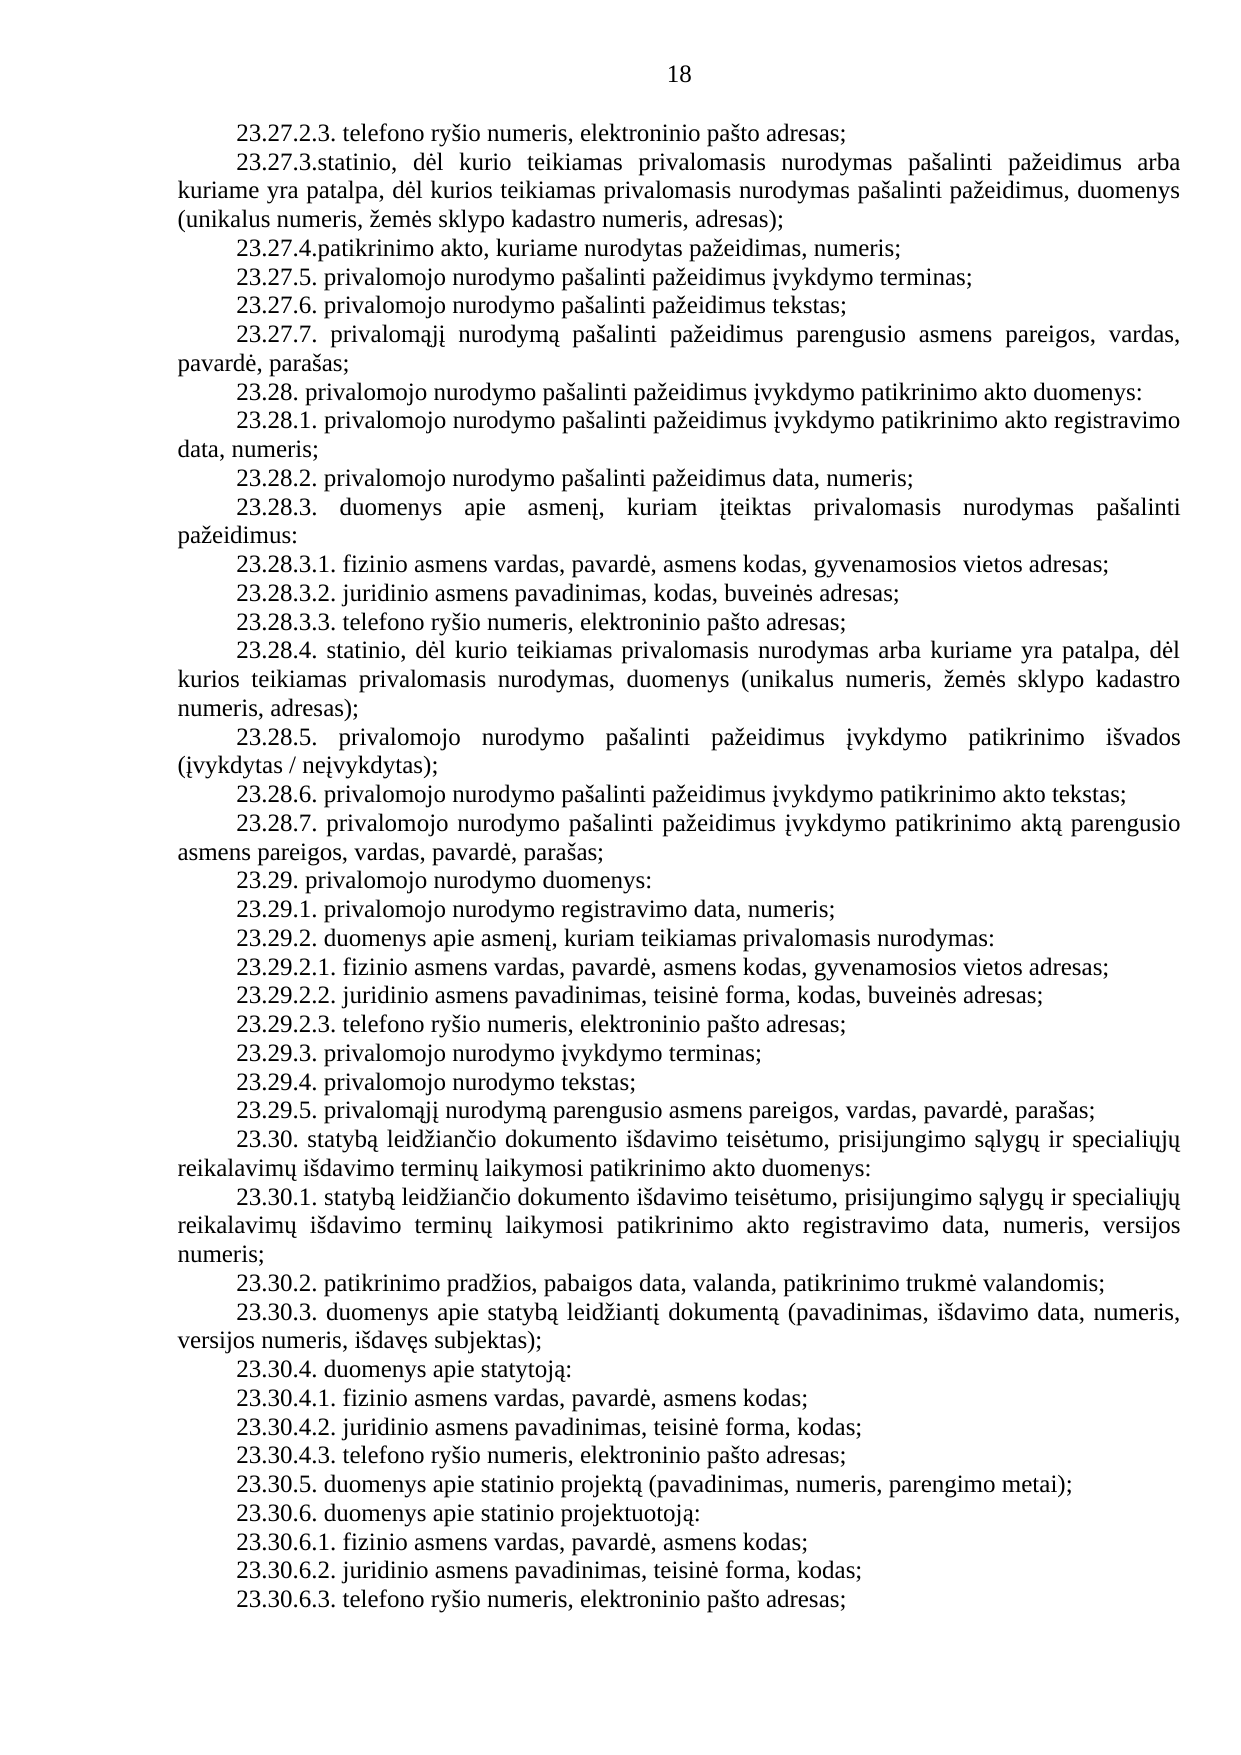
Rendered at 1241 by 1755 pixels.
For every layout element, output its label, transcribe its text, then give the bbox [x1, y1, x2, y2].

text 23.30.3. duomenys apie statybą leidžiantį dokumentą (pavadinimas, išdavimo data, numeris, versijos numeris, išdavęs subjektas); [177, 1297, 1181, 1354]
text 23.29.5. privalomąjį nurodymą parengusio asmens pareigos, vardas, pavardė, parašas; [177, 1096, 1181, 1124]
text 23.28.6. privalomojo nurodymo pašalinti pažeidimus įvykdymo patikrinimo akto tekstas; [177, 779, 1181, 808]
text 23.30.6.1. fizinio asmens vardas, pavardė, asmens kodas; [177, 1527, 1181, 1556]
text 23.29.1. privalomojo nurodymo registravimo data, numeris; [177, 894, 1181, 923]
text 23.29.2.2. juridinio asmens pavadinimas, teisinė forma, kodas, buveinės adresas; [177, 981, 1181, 1009]
text 23.27.7. privalomąjį nurodymą pašalinti pažeidimus parengusio asmens pareigos, vardas, pavardė, parašas; [177, 319, 1181, 377]
text 23.27.4.patikrinimo akto, kuriame nurodytas pažeidimas, numeris; [177, 233, 1181, 262]
text 23.28.3.1. fizinio asmens vardas, pavardė, asmens kodas, gyvenamosios vietos adresas; [177, 549, 1181, 578]
text 23.30.5. duomenys apie statinio projektą (pavadinimas, numeris, parengimo metai); [177, 1469, 1181, 1498]
text 23.30.4.1. fizinio asmens vardas, pavardė, asmens kodas; [177, 1383, 1181, 1412]
text 23.29.2.3. telefono ryšio numeris, elektroninio pašto adresas; [177, 1009, 1181, 1038]
text 23.30.6. duomenys apie statinio projektuotoją: [177, 1498, 1181, 1527]
text 23.28.3.3. telefono ryšio numeris, elektroninio pašto adresas; [177, 607, 1181, 636]
text 23.30.4.3. telefono ryšio numeris, elektroninio pašto adresas; [177, 1441, 1181, 1469]
text 23.28.2. privalomojo nurodymo pašalinti pažeidimus data, numeris; [177, 463, 1181, 492]
text 23.28.3.2. juridinio asmens pavadinimas, kodas, buveinės adresas; [177, 578, 1181, 607]
text 23.28. privalomojo nurodymo pašalinti pažeidimus įvykdymo patikrinimo akto duomenys: [177, 377, 1181, 406]
text 23.28.3. duomenys apie asmenį, kuriam įteiktas privalomasis nurodymas pašalinti pažeidimus: [177, 492, 1181, 549]
text 23.28.5. privalomojo nurodymo pašalinti pažeidimus įvykdymo patikrinimo išvados (įvykdytas / neįvykdytas); [177, 722, 1181, 779]
text 23.28.7. privalomojo nurodymo pašalinti pažeidimus įvykdymo patikrinimo aktą parengusio asmens pareigos, vardas, pavardė, parašas; [177, 808, 1181, 866]
text 23.28.1. privalomojo nurodymo pašalinti pažeidimus įvykdymo patikrinimo akto registravimo data, numeris; [177, 406, 1181, 463]
text 23.30. statybą leidžiančio dokumento išdavimo teisėtumo, prisijungimo sąlygų ir specialiųjų reikalavimų išdavimo terminų laikymosi patikrinimo akto duomenys: [177, 1124, 1181, 1182]
text 23.30.4. duomenys apie statytoją: [177, 1354, 1181, 1383]
text 23.27.5. privalomojo nurodymo pašalinti pažeidimus įvykdymo terminas; [177, 262, 1181, 291]
text 23.29.4. privalomojo nurodymo tekstas; [177, 1067, 1181, 1096]
text 23.30.6.2. juridinio asmens pavadinimas, teisinė forma, kodas; [177, 1556, 1181, 1584]
text 23.29.2. duomenys apie asmenį, kuriam teikiamas privalomasis nurodymas: [177, 923, 1181, 952]
text 23.27.2.3. telefono ryšio numeris, elektroninio pašto adresas; [177, 118, 1181, 147]
text 23.27.6. privalomojo nurodymo pašalinti pažeidimus tekstas; [177, 291, 1181, 319]
text 23.27.3.statinio, dėl kurio teikiamas privalomasis nurodymas pašalinti pažeidimus arba kuriame yra patalpa, dėl kurios teikiamas privalomasis nurodymas pašalinti pažeidimus, duomenys (unikalus numeris, žemės sklypo kadastro numeris, adresas); [177, 147, 1181, 233]
text 23.28.4. statinio, dėl kurio teikiamas privalomasis nurodymas arba kuriame yra patalpa, dėl kurios teikiamas privalomasis nurodymas, duomenys (unikalus numeris, žemės sklypo kadastro numeris, adresas); [177, 636, 1181, 722]
text 23.30.6.3. telefono ryšio numeris, elektroninio pašto adresas; [177, 1584, 1181, 1613]
text 23.30.4.2. juridinio asmens pavadinimas, teisinė forma, kodas; [177, 1412, 1181, 1441]
text 23.29.2.1. fizinio asmens vardas, pavardė, asmens kodas, gyvenamosios vietos adresas; [177, 952, 1181, 981]
text 23.30.2. patikrinimo pradžios, pabaigos data, valanda, patikrinimo trukmė valandomis; [177, 1268, 1181, 1297]
text 23.29. privalomojo nurodymo duomenys: [177, 866, 1181, 894]
text 23.30.1. statybą leidžiančio dokumento išdavimo teisėtumo, prisijungimo sąlygų ir specialiųjų reikalavimų išdavimo terminų laikymosi patikrinimo akto registravimo data, numeris, versijos numeris; [177, 1182, 1181, 1268]
text 23.29.3. privalomojo nurodymo įvykdymo terminas; [177, 1038, 1181, 1067]
